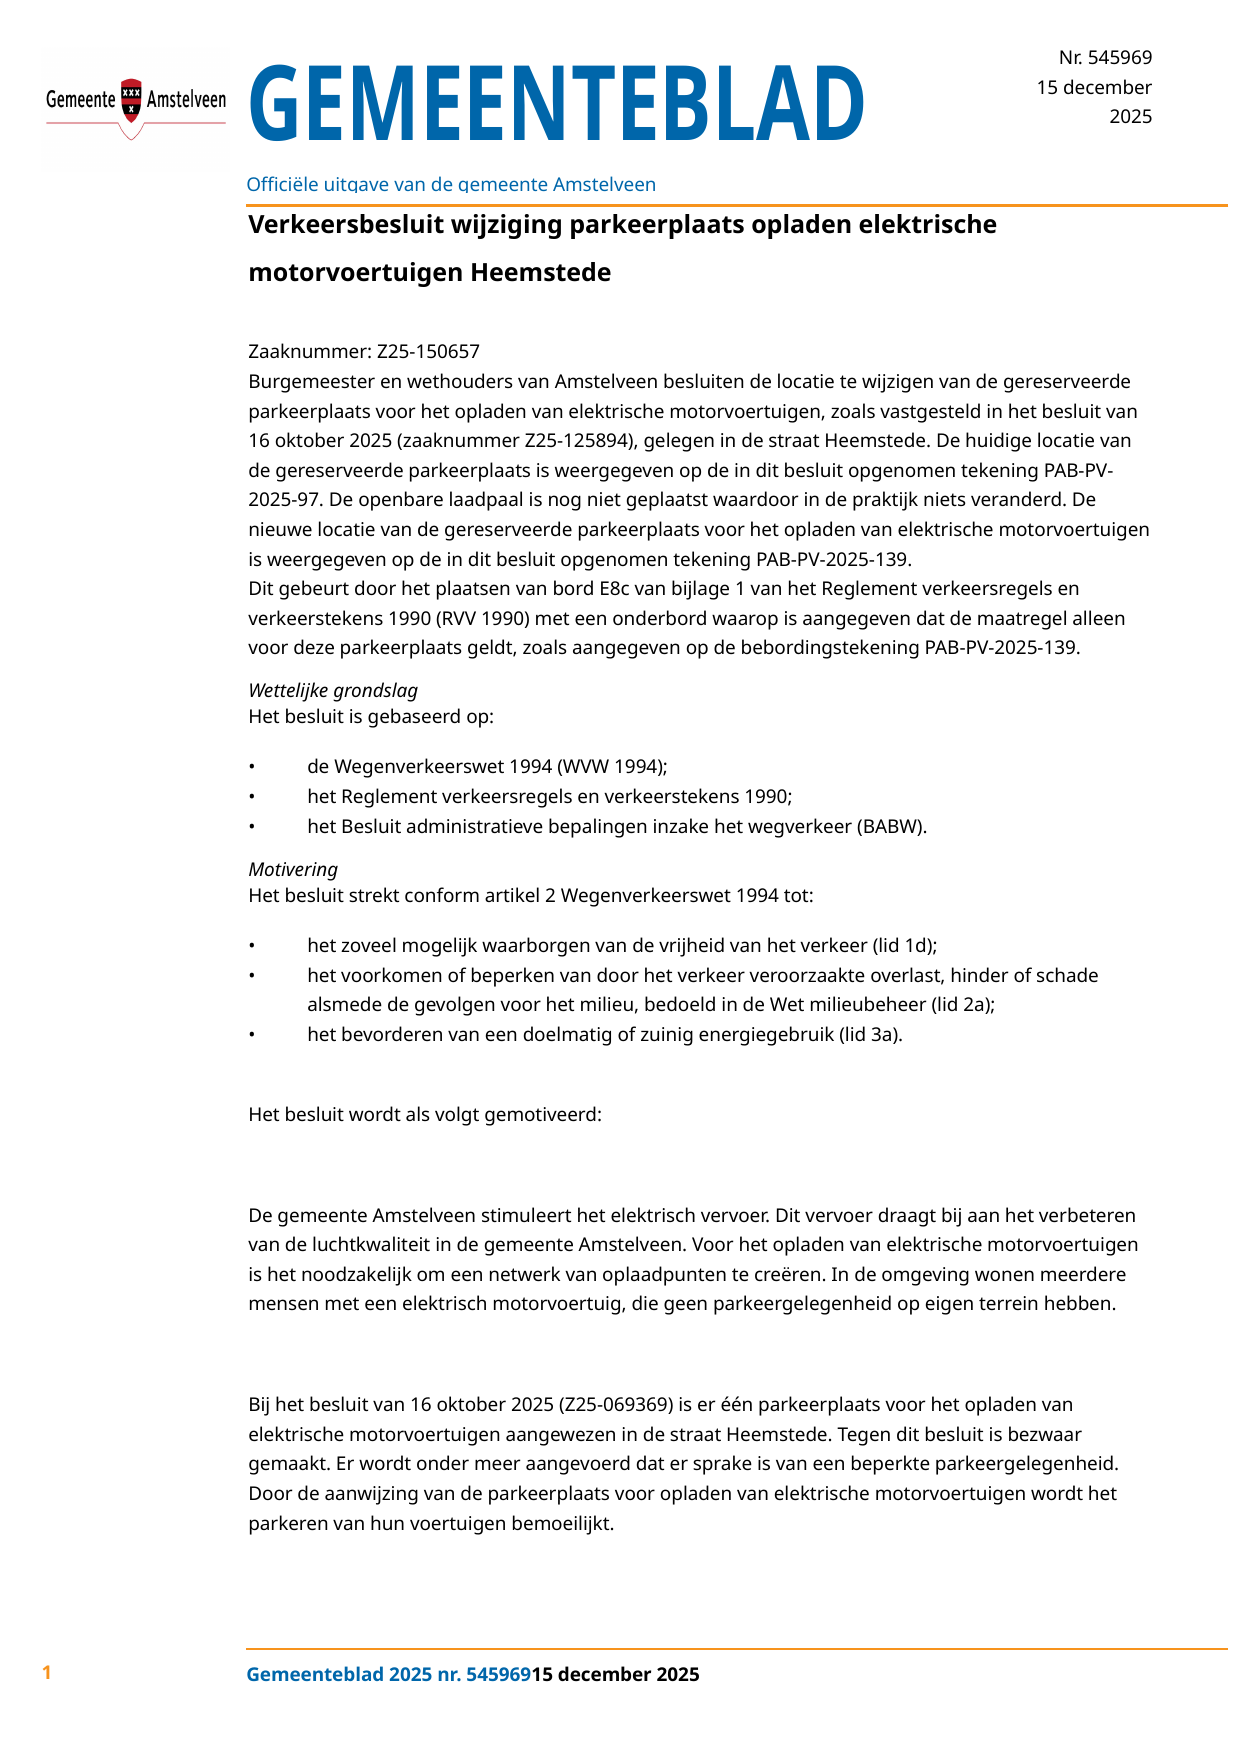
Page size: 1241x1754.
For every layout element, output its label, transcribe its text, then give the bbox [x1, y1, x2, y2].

text Het besluit strekt conform artikel 2 Wegenverkeerswet 1994 tot: [248, 882, 1152, 907]
picture [41, 47, 231, 172]
text Bij het besluit van 16 oktober 2025 (Z25-069369) is er één parkeerplaats voor het opladen van elektrische motorvoertuigen aangewezen in de straat Heemstede. Tegen dit besluit is bezwaar gemaakt. Er wordt onder meer aangevoerd dat er sprake is van een beperkte parkeergelegenheid. Door de aanwijzing van de parkeerplaats voor opladen van elektrische motorvoertuigen wordt het parkeren van hun voertuigen bemoeilijkt. [248, 1391, 1152, 1535]
text Verkeersbesluit wijziging parkeerplaats opladen elektrische motorvoertuigen Heemstede [248, 207, 1152, 288]
text Wettelijke grondslag [248, 678, 1152, 703]
list het zoveel mogelijk waarborgen van de vrijheid van het verkeer (lid 1d); [248, 932, 1152, 958]
text Motivering [248, 856, 1152, 882]
text Het besluit is gebaseerd op: [248, 703, 1152, 729]
list het voorkomen of beperken van door het verkeer veroorzaakte overlast, hinder of schade alsmede de gevolgen voor het milieu, bedoeld in de Wet milieubeheer (lid 2a); [248, 962, 1152, 1017]
text Dit gebeurt door het plaatsen van bord E8c van bijlage 1 van het Reglement verkeersregels en verkeerstekens 1990 (RVV 1990) met een onderbord waarop is aangegeven dat de maatregel alleen voor deze parkeerplaats geldt, zoals aangegeven op de bebordingstekening PAB-PV-2025-139. [248, 575, 1152, 660]
text Het besluit wordt als volgt gemotiveerd: [248, 1101, 1152, 1127]
list het Besluit administratieve bepalingen inzake het wegverkeer (BABW). [248, 813, 1152, 839]
list het Reglement verkeersregels en verkeerstekens 1990; [248, 783, 1152, 809]
list de Wegenverkeerswet 1994 (WVW 1994); [248, 754, 1152, 779]
list het bevorderen van een doelmatig of zuinig energiegebruik (lid 3a). [248, 1021, 1152, 1047]
text Burgemeester en wethouders van Amstelveen besluiten de locatie te wijzigen van de gereserveerde parkeerplaats voor het opladen van elektrische motorvoertuigen, zoals vastgesteld in het besluit van 16 oktober 2025 (zaaknummer Z25-125894), gelegen in de straat Heemstede. De huidige locatie van de gereserveerde parkeerplaats is weergegeven op de in dit besluit opgenomen tekening PAB-PV-2025-97. De openbare laadpaal is nog niet geplaatst waardoor in de praktijk niets veranderd. De nieuwe locatie van de gereserveerde parkeerplaats voor het opladen van elektrische motorvoertuigen is weergegeven op de in dit besluit opgenomen tekening PAB-PV-2025-139. [248, 368, 1152, 571]
text Zaaknummer: Z25-150657 [248, 339, 1152, 364]
text De gemeente Amstelveen stimuleert het elektrisch vervoer. Dit vervoer draagt bij aan het verbeteren van de luchtkwaliteit in de gemeente Amstelveen. Voor het opladen van elektrische motorvoertuigen is het noodzakelijk om een netwerk van oplaadpunten te creëren. In de omgeving wonen meerdere mensen met een elektrisch motorvoertuig, die geen parkeergelegenheid op eigen terrein hebben. [248, 1202, 1152, 1316]
